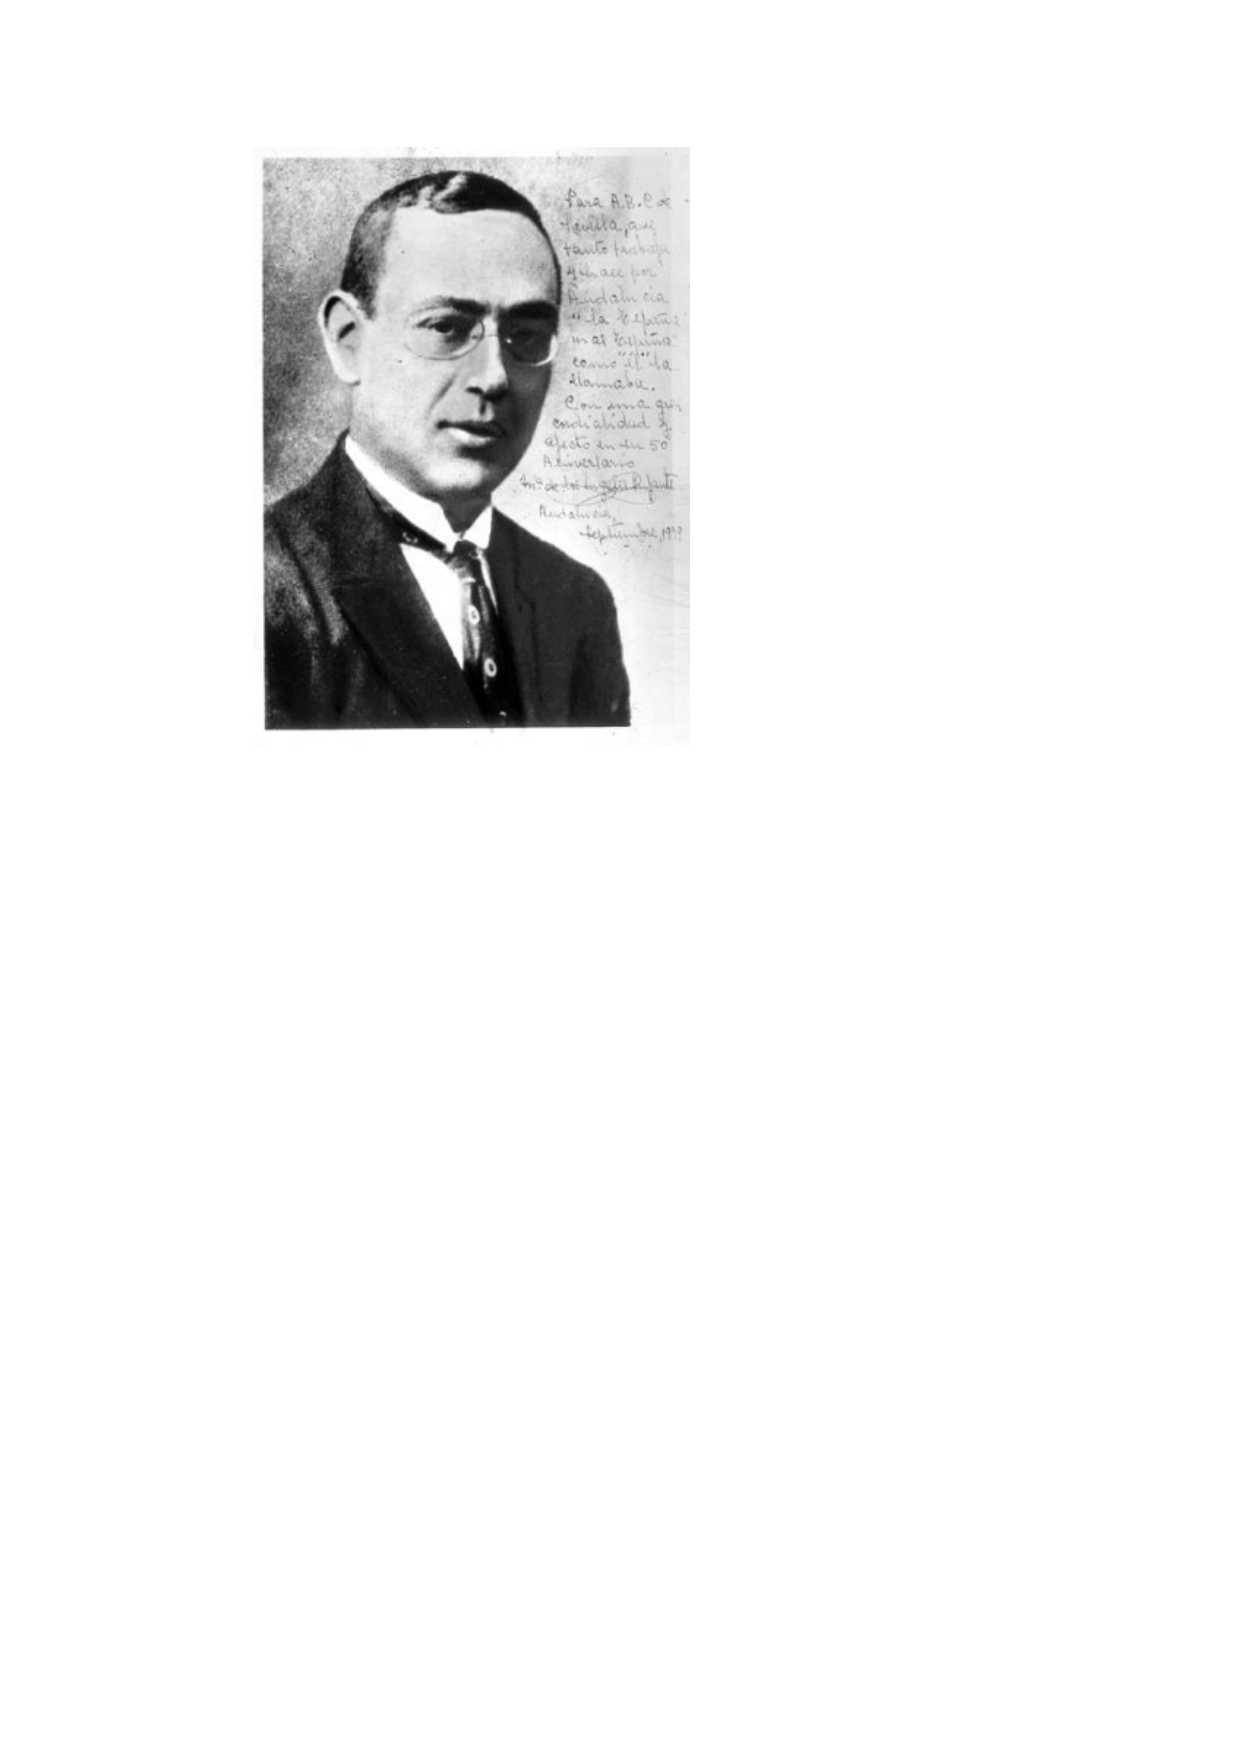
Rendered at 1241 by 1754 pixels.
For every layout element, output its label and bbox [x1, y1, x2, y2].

picture [252, 147, 690, 746]
